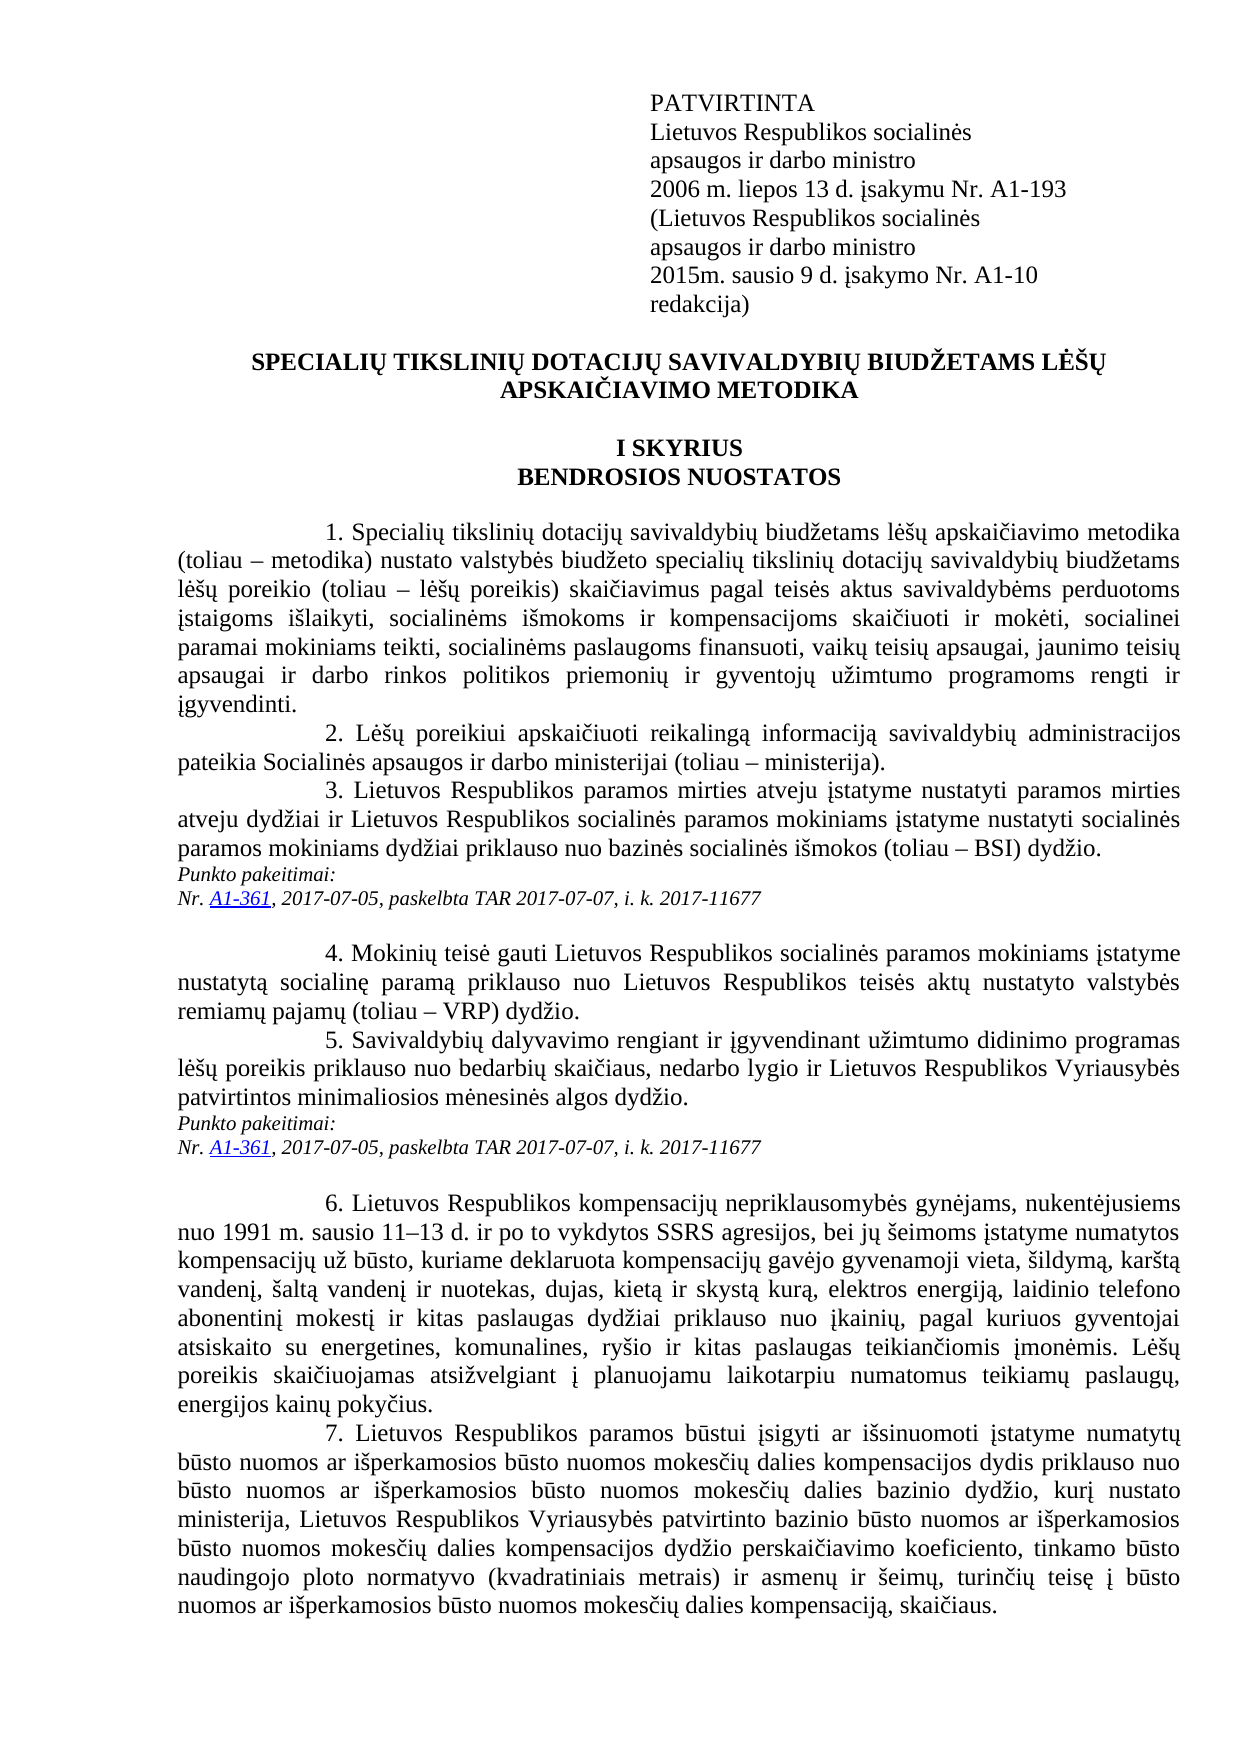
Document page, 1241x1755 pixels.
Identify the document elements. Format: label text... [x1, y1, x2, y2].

text 7. Lietuvos Respublikos paramos būstui įsigyti ar išsinuomoti įstatyme numatytų būsto nuomos ar išperkamosios būsto nuomos mokesčių dalies kompensacijos dydis priklauso nuo būsto nuomos ar išperkamosios būsto nuomos mokesčių dalies bazinio dydžio, kurį nustato ministerija, Lietuvos Respublikos Vyriausybės patvirtinto bazinio būsto nuomos ar išperkamosios būsto nuomos mokesčių dalies kompensacijos dydžio perskaičiavimo koeficiento, tinkamo būsto naudingojo ploto normatyvo (kvadratiniais metrais) ir asmenų ir šeimų, turinčių teisę į būsto nuomos ar išperkamosios būsto nuomos mokesčių dalies kompensaciją, skaičiaus. [177, 1418, 1181, 1619]
text 2006 m. liepos 13 d. įsakymu Nr. A1-193 [650, 174, 1181, 203]
text Nr. A1-361, 2017-07-05, paskelbta TAR 2017-07-07, i. k. 2017-11677 [177, 1135, 1181, 1159]
text 2015m. sausio 9 d. įsakymo Nr. A1-10 [650, 260, 1181, 289]
text Punkto pakeitimai: [177, 862, 1181, 886]
text 3. Lietuvos Respublikos paramos mirties atveju įstatyme nustatyti paramos mirties atveju dydžiai ir Lietuvos Respublikos socialinės paramos mokiniams įstatyme nustatyti socialinės paramos mokiniams dydžiai priklauso nuo bazinės socialinės išmokos (toliau – BSI) dydžio. [177, 775, 1181, 862]
text 1. Specialių tikslinių dotacijų savivaldybių biudžetams lėšų apskaičiavimo metodika (toliau – metodika) nustato valstybės biudžeto specialių tikslinių dotacijų savivaldybių biudžetams lėšų poreikio (toliau – lėšų poreikis) skaičiavimus pagal teisės aktus savivaldybėms perduotoms įstaigoms išlaikyti, socialinėms išmokoms ir kompensacijoms skaičiuoti ir mokėti, socialinei paramai mokiniams teikti, socialinėms paslaugoms finansuoti, vaikų teisių apsaugai, jaunimo teisių apsaugai ir darbo rinkos politikos priemonių ir gyventojų užimtumo programoms rengti ir įgyvendinti. [177, 517, 1181, 718]
text 5. Savivaldybių dalyvavimo rengiant ir įgyvendinant užimtumo didinimo programas lėšų poreikis priklauso nuo bedarbių skaičiaus, nedarbo lygio ir Lietuvos Respublikos Vyriausybės patvirtintos minimaliosios mėnesinės algos dydžio. [177, 1025, 1181, 1111]
text PATVIRTINTA [650, 88, 1181, 117]
text apsaugos ir darbo ministro [650, 145, 1181, 174]
text BENDROSIOS NUOSTATOS [177, 462, 1181, 490]
text 4. Mokinių teisė gauti Lietuvos Respublikos socialinės paramos mokiniams įstatyme nustatytą socialinę paramą priklauso nuo Lietuvos Respublikos teisės aktų nustatyto valstybės remiamų pajamų (toliau – VRP) dydžio. [177, 938, 1181, 1025]
text 6. Lietuvos Respublikos kompensacijų nepriklausomybės gynėjams, nukentėjusiems nuo 1991 m. sausio 11–13 d. ir po to vykdytos SSRS agresijos, bei jų šeimoms įstatyme numatytos kompensacijų už būsto, kuriame deklaruota kompensacijų gavėjo gyvenamoji vieta, šildymą, karštą vandenį, šaltą vandenį ir nuotekas, dujas, kietą ir skystą kurą, elektros energiją, laidinio telefono abonentinį mokestį ir kitas paslaugas dydžiai priklauso nuo įkainių, pagal kuriuos gyventojai atsiskaito su energetines, komunalines, ryšio ir kitas paslaugas teikiančiomis įmonėmis. Lėšų poreikis skaičiuojamas atsižvelgiant į planuojamu laikotarpiu numatomus teikiamų paslaugų, energijos kainų pokyčius. [177, 1188, 1181, 1418]
text apsaugos ir darbo ministro [650, 232, 1181, 260]
text Punkto pakeitimai: [177, 1111, 1181, 1135]
text I SKYRIUS [177, 433, 1181, 462]
text Nr. A1-361, 2017-07-05, paskelbta TAR 2017-07-07, i. k. 2017-11677 [177, 886, 1181, 910]
text redakcija) [650, 289, 1181, 318]
text 2. Lėšų poreikiui apskaičiuoti reikalingą informaciją savivaldybių administracijos pateikia Socialinės apsaugos ir darbo ministerijai (toliau – ministerija). [177, 718, 1181, 775]
text SPECIALIŲ TIKSLINIŲ DOTACIJŲ SAVIVALDYBIŲ BIUDŽETAMS LĖŠŲ APSKAIČIAVIMO METODIKA [177, 347, 1181, 404]
text (Lietuvos Respublikos socialinės [650, 203, 1181, 232]
text Lietuvos Respublikos socialinės [650, 117, 1181, 145]
